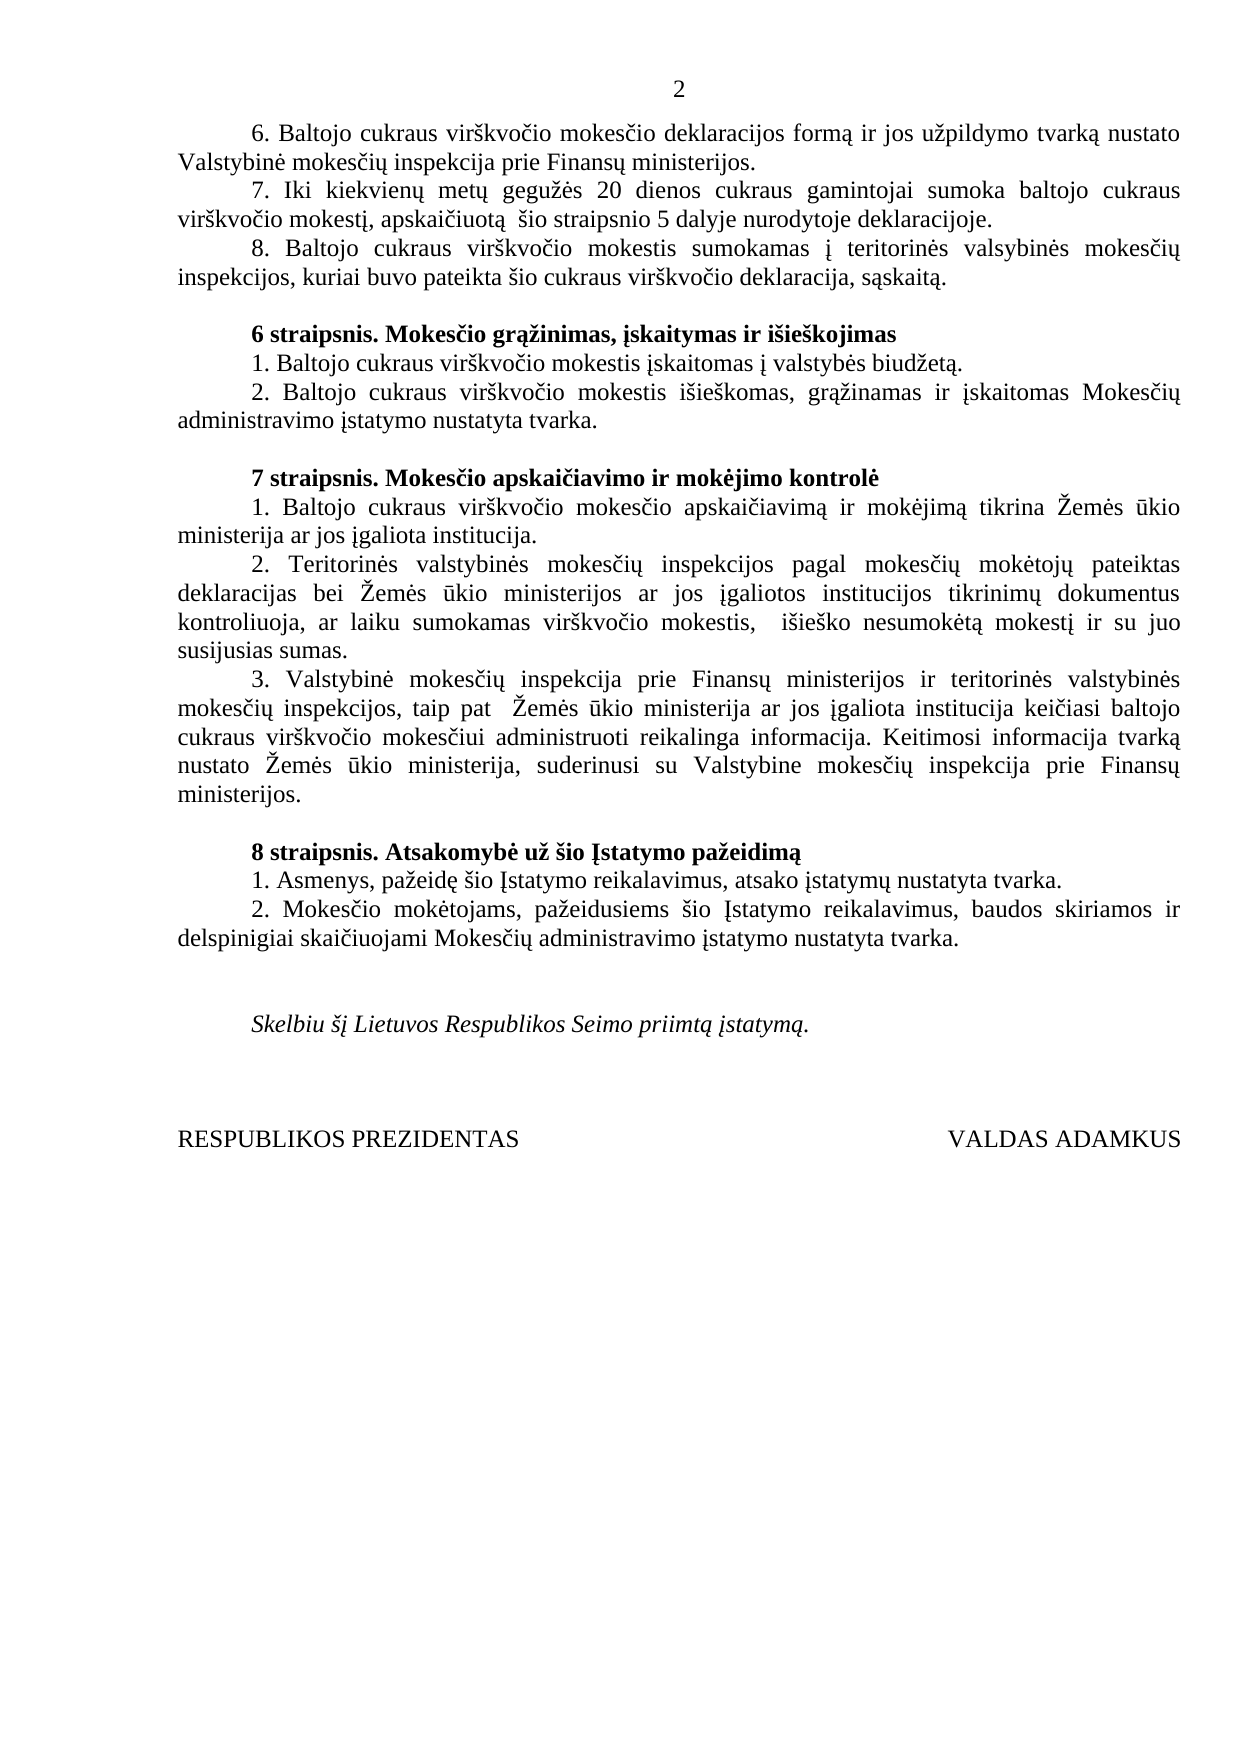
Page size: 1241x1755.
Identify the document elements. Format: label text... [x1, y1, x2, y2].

text 8 straipsnis. Atsakomybė už šio Įstatymo pažeidimą [177, 837, 1181, 866]
text 1. Baltojo cukraus virškvočio mokestis įskaitomas į valstybės biudžetą. [177, 348, 1181, 377]
text 7 straipsnis. Mokesčio apskaičiavimo ir mokėjimo kontrolė [177, 463, 1181, 492]
text 8. Baltojo cukraus virškvočio mokestis sumokamas į teritorinės valsybinės mokesčių inspekcijos, kuriai buvo pateikta šio cukraus virškvočio deklaracija, sąskaitą. [177, 233, 1181, 291]
text 1. Asmenys, pažeidę šio Įstatymo reikalavimus, atsako įstatymų nustatyta tvarka. [177, 866, 1181, 894]
text 6 straipsnis. Mokesčio grąžinimas, įskaitymas ir išieškojimas [177, 319, 1181, 348]
text 6. Baltojo cukraus virškvočio mokesčio deklaracijos formą ir jos užpildymo tvarką nustato Valstybinė mokesčių inspekcija prie Finansų ministerijos. [177, 118, 1181, 176]
text 2. Teritorinės valstybinės mokesčių inspekcijos pagal mokesčių mokėtojų pateiktas deklaracijas bei Žemės ūkio ministerijos ar jos įgaliotos institucijos tikrinimų dokumentus kontroliuoja, ar laiku sumokamas virškvočio mokestis, išieško nesumokėtą mokestį ir su juo susijusias sumas. [177, 549, 1181, 664]
text 7. Iki kiekvienų metų gegužės 20 dienos cukraus gamintojai sumoka baltojo cukraus virškvočio mokestį, apskaičiuotą šio straipsnio 5 dalyje nurodytoje deklaracijoje. [177, 176, 1181, 233]
text 2. Mokesčio mokėtojams, pažeidusiems šio Įstatymo reikalavimus, baudos skiriamos ir delspinigiai skaičiuojami Mokesčių administravimo įstatymo nustatyta tvarka. [177, 894, 1181, 952]
text RESPUBLIKOS PREZIDENTAS VALDAS ADAMKUS [177, 1124, 1181, 1153]
text Skelbiu šį Lietuvos Respublikos Seimo priimtą įstatymą. [177, 1009, 1181, 1038]
text 1. Baltojo cukraus virškvočio mokesčio apskaičiavimą ir mokėjimą tikrina Žemės ūkio ministerija ar jos įgaliota institucija. [177, 492, 1181, 549]
text 3. Valstybinė mokesčių inspekcija prie Finansų ministerijos ir teritorinės valstybinės mokesčių inspekcijos, taip pat Žemės ūkio ministerija ar jos įgaliota institucija keičiasi baltojo cukraus virškvočio mokesčiui administruoti reikalinga informacija. Keitimosi informacija tvarką nustato Žemės ūkio ministerija, suderinusi su Valstybine mokesčių inspekcija prie Finansų ministerijos. [177, 664, 1181, 808]
text 2. Baltojo cukraus virškvočio mokestis išieškomas, grąžinamas ir įskaitomas Mokesčių administravimo įstatymo nustatyta tvarka. [177, 377, 1181, 434]
